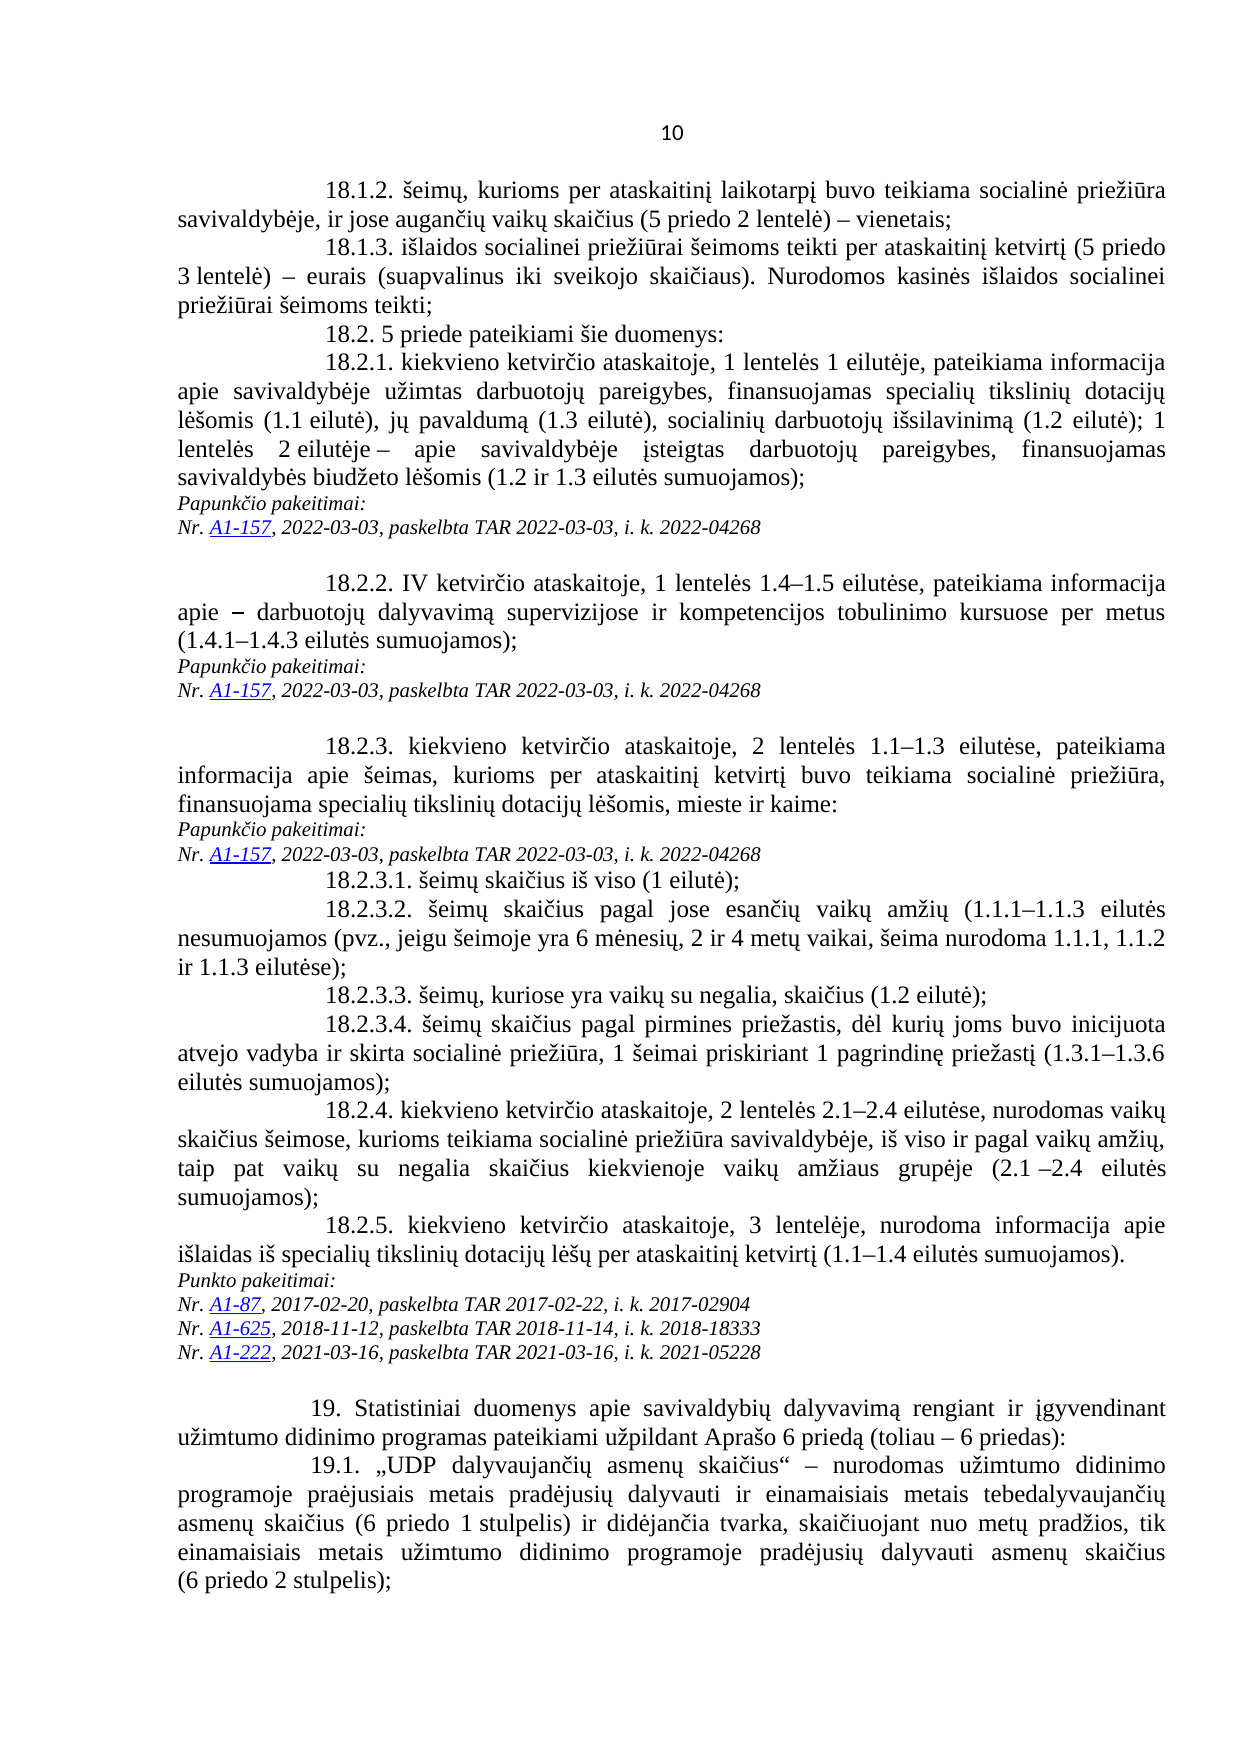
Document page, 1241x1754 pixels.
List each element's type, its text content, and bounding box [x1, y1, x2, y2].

text 18.2.3.1. šeimų skaičius iš viso (1 eilutė); [177, 866, 1166, 894]
text 18.1.2. šeimų, kurioms per ataskaitinį laikotarpį buvo teikiama socialinė priežiūra savivaldybėje, ir jose augančių vaikų skaičius (5 priedo 2 lentelė) – vienetais; [177, 175, 1166, 232]
text 18.2.3. kiekvieno ketvirčio ataskaitoje, 2 lentelės 1.1–1.3 eilutėse, pateikiama informacija apie šeimas, kurioms per ataskaitinį ketvirtį buvo teikiama socialinė priežiūra, finansuojama specialių tikslinių dotacijų lėšomis, mieste ir kaime: [177, 731, 1166, 817]
text 19. Statistiniai duomenys apie savivaldybių dalyvavimą rengiant ir įgyvendinant užimtumo didinimo programas pateikiami užpildant Aprašo 6 priedą (toliau – 6 priedas): [177, 1393, 1166, 1451]
text 19.1. „UDP dalyvaujančių asmenų skaičius“ – nurodomas užimtumo didinimo programoje praėjusiais metais pradėjusių dalyvauti ir einamaisiais metais tebedalyvaujančių asmenų skaičius (6 priedo 1 stulpelis) ir didėjančia tvarka, skaičiuojant nuo metų pradžios, tik einamaisiais metais užimtumo didinimo programoje pradėjusių dalyvauti asmenų skaičius (6 priedo 2 stulpelis); [177, 1451, 1166, 1594]
text Papunkčio pakeitimai: [177, 491, 1166, 515]
text 18.2.5. kiekvieno ketvirčio ataskaitoje, 3 lentelėje, nurodoma informacija apie išlaidas iš specialių tikslinių dotacijų lėšų per ataskaitinį ketvirtį (1.1–1.4 eilutės sumuojamos). [177, 1211, 1166, 1268]
text Nr. A1-222, 2021-03-16, paskelbta TAR 2021-03-16, i. k. 2021-05228 [177, 1340, 1166, 1364]
text Nr. A1-157, 2022-03-03, paskelbta TAR 2022-03-03, i. k. 2022-04268 [177, 841, 1166, 866]
text Papunkčio pakeitimai: [177, 654, 1166, 678]
text 18.2.1. kiekvieno ketvirčio ataskaitoje, 1 lentelės 1 eilutėje, pateikiama informacija apie savivaldybėje užimtas darbuotojų pareigybes, finansuojamas specialių tikslinių dotacijų lėšomis (1.1 eilutė), jų pavaldumą (1.3 eilutė), socialinių darbuotojų išsilavinimą (1.2 eilutė); 1 lentelės 2 eilutėje – apie savivaldybėje įsteigtas darbuotojų pareigybes, finansuojamas savivaldybės biudžeto lėšomis (1.2 ir 1.3 eilutės sumuojamos); [177, 347, 1166, 491]
text Punkto pakeitimai: [177, 1268, 1166, 1292]
text Nr. A1-625, 2018-11-12, paskelbta TAR 2018-11-14, i. k. 2018-18333 [177, 1316, 1166, 1340]
text 18.2.3.2. šeimų skaičius pagal jose esančių vaikų amžių (1.1.1–1.1.3 eilutės nesumuojamos (pvz., jeigu šeimoje yra 6 mėnesių, 2 ir 4 metų vaikai, šeima nurodoma 1.1.1, 1.1.2 ir 1.1.3 eilutėse); [177, 894, 1166, 981]
text 18.2.3.4. šeimų skaičius pagal pirmines priežastis, dėl kurių joms buvo inicijuota atvejo vadyba ir skirta socialinė priežiūra, 1 šeimai priskiriant 1 pagrindinę priežastį (1.3.1–1.3.6 eilutės sumuojamos); [177, 1009, 1166, 1096]
text 18.2.2. IV ketvirčio ataskaitoje, 1 lentelės 1.4–1.5 eilutėse, pateikiama informacija apie darbuotojų dalyvavimą supervizijose ir kompetencijos tobulinimo kursuose per metus (1.4.1–1.4.3 eilutės sumuojamos); [177, 568, 1166, 654]
text Papunkčio pakeitimai: [177, 817, 1166, 841]
text Nr. A1-157, 2022-03-03, paskelbta TAR 2022-03-03, i. k. 2022-04268 [177, 678, 1166, 702]
text 18.2.3.3. šeimų, kuriose yra vaikų su negalia, skaičius (1.2 eilutė); [177, 981, 1166, 1009]
text 18.2.4. kiekvieno ketvirčio ataskaitoje, 2 lentelės 2.1–2.4 eilutėse, nurodomas vaikų skaičius šeimose, kurioms teikiama socialinė priežiūra savivaldybėje, iš viso ir pagal vaikų amžių, taip pat vaikų su negalia skaičius kiekvienoje vaikų amžiaus grupėje (2.1 –2.4 eilutės sumuojamos); [177, 1096, 1166, 1211]
text 18.1.3. išlaidos socialinei priežiūrai šeimoms teikti per ataskaitinį ketvirtį (5 priedo 3 lentelė) – eurais (suapvalinus iki sveikojo skaičiaus). Nurodomos kasinės išlaidos socialinei priežiūrai šeimoms teikti; [177, 232, 1166, 319]
text 18.2. 5 priede pateikiami šie duomenys: [177, 319, 1166, 347]
text Nr. A1-157, 2022-03-03, paskelbta TAR 2022-03-03, i. k. 2022-04268 [177, 515, 1166, 539]
text Nr. A1-87, 2017-02-20, paskelbta TAR 2017-02-22, i. k. 2017-02904 [177, 1292, 1166, 1316]
